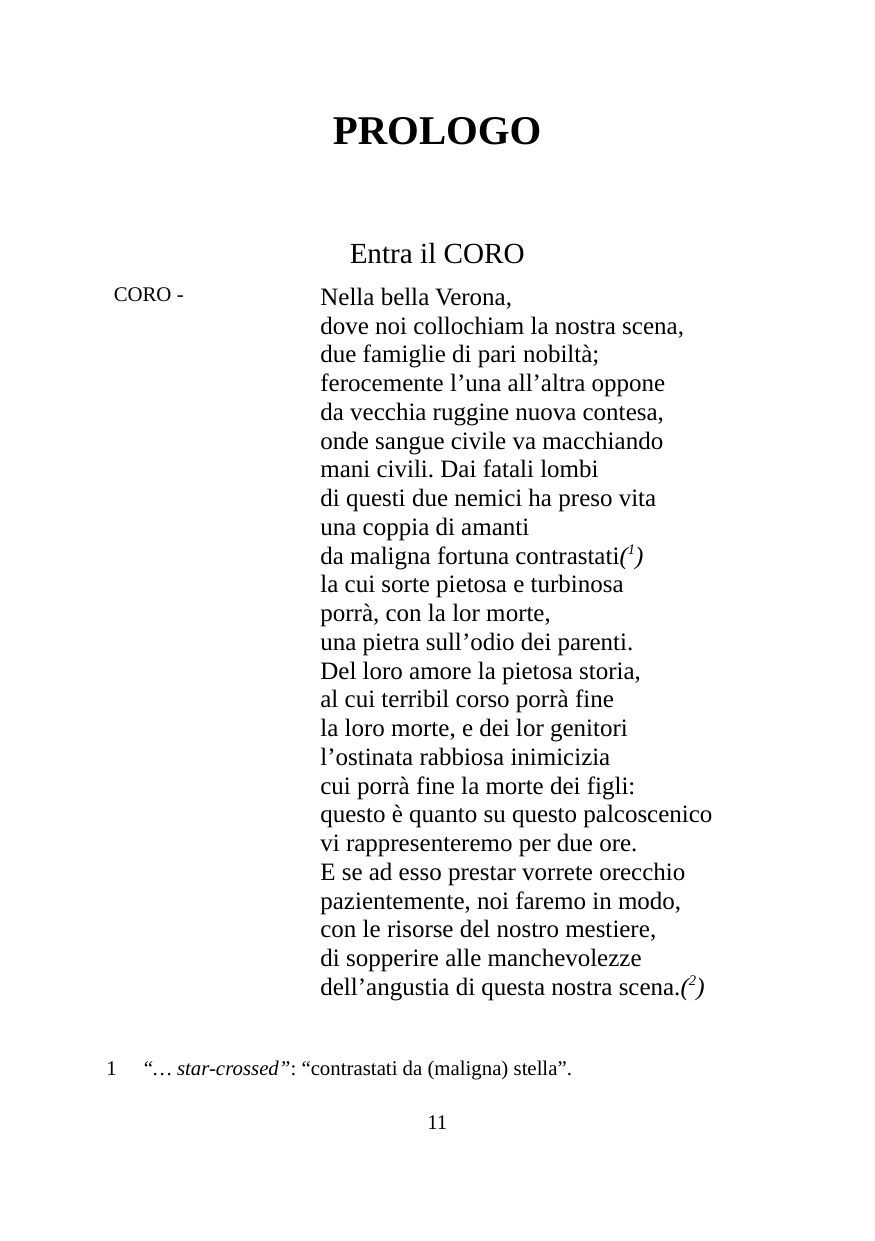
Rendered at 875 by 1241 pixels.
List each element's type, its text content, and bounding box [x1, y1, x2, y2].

table_header CORO - [106, 282, 313, 1001]
text Entra il CORO [106, 236, 768, 269]
table_header Nella bella Verona, dove noi collochiam la nostra scena, due famiglie di pari nobiltà; ferocemente l’una all’altra oppone da vecchia ruggine nuova contesa, onde sangue civile va macchiando mani civili. Dai fatali lombi di questi due nemici ha preso vita una coppia di amanti da maligna fortuna contrastati() la cui sorte pietosa e turbinosa porrà, con la lor morte, una pietra sull’odio dei parenti. Del loro amore la pietosa storia, al cui terribil corso porrà fine la loro morte, e dei lor genitori l’ostinata rabbiosa inimicizia cui porrà fine la morte dei figli: questo è quanto su questo palcoscenico vi rappresenteremo per due ore. E se ad esso prestar vorrete orecchio pazientemente, noi faremo in modo, con le risorse del nostro mestiere, di sopperire alle manchevolezze dell’angustia di questa nostra scena.() [313, 282, 768, 1001]
subtitle PROLOGO [106, 106, 768, 153]
